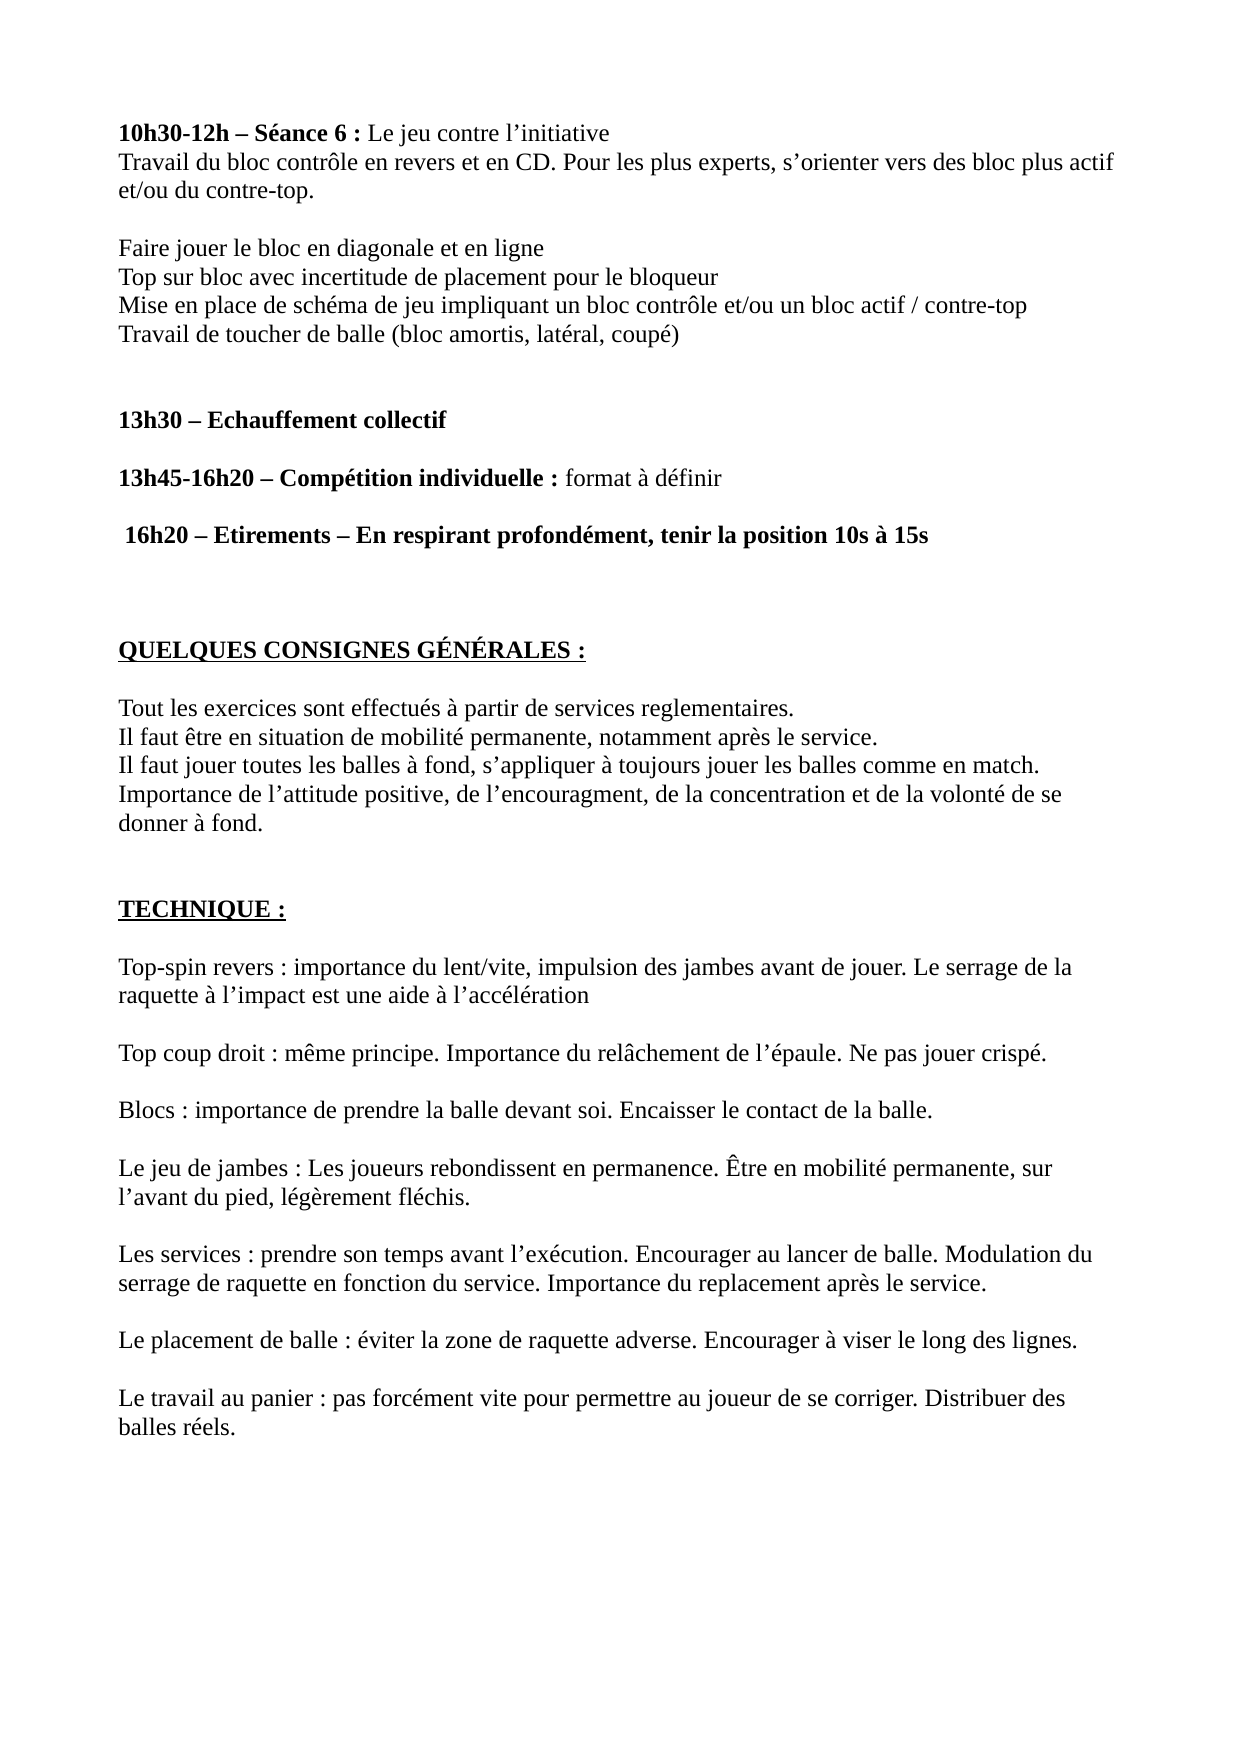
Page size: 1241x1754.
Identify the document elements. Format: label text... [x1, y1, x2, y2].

text 10h30-12h – Séance 6 : Le jeu contre l’initiative [118, 118, 1122, 147]
text 16h20 – Etirements – En respirant profondément, tenir la position 10s à 15s [118, 521, 1122, 549]
text Travail de toucher de balle (bloc amortis, latéral, coupé) [118, 319, 1122, 348]
text Top-spin revers : importance du lent/vite, impulsion des jambes avant de jouer. Le serrage de la raquette à l’impact est une aide à l’accélération [118, 952, 1122, 1009]
text Blocs : importance de prendre la balle devant soi. Encaisser le contact de la balle. [118, 1096, 1122, 1124]
text 13h45-16h20 – Compétition individuelle : format à définir [118, 463, 1122, 492]
text Top sur bloc avec incertitude de placement pour le bloqueur [118, 262, 1122, 291]
text Les services : prendre son temps avant l’exécution. Encourager au lancer de balle. Modulation du serrage de raquette en fonction du service. Importance du replacement après le service. [118, 1239, 1122, 1297]
text Le jeu de jambes : Les joueurs rebondissent en permanence. Être en mobilité permanente, sur l’avant du pied, légèrement fléchis. [118, 1153, 1122, 1211]
text Il faut être en situation de mobilité permanente, notamment après le service. [118, 722, 1122, 751]
text Importance de l’attitude positive, de l’encouragment, de la concentration et de la volonté de se donner à fond. [118, 779, 1122, 837]
text Travail du bloc contrôle en revers et en CD. Pour les plus experts, s’orienter vers des bloc plus actif et/ou du contre-top. [118, 147, 1122, 204]
text TECHNIQUE : [118, 894, 1122, 923]
text Mise en place de schéma de jeu impliquant un bloc contrôle et/ou un bloc actif / contre-top [118, 291, 1122, 319]
text Il faut jouer toutes les balles à fond, s’appliquer à toujours jouer les balles comme en match. [118, 751, 1122, 779]
text Faire jouer le bloc en diagonale et en ligne [118, 233, 1122, 262]
text Top coup droit : même principe. Importance du relâchement de l’épaule. Ne pas jouer crispé. [118, 1038, 1122, 1067]
text Tout les exercices sont effectués à partir de services reglementaires. [118, 693, 1122, 722]
text Le travail au panier : pas forcément vite pour permettre au joueur de se corriger. Distribuer des balles réels. [118, 1383, 1122, 1441]
text Le placement de balle : éviter la zone de raquette adverse. Encourager à viser le long des lignes. [118, 1326, 1122, 1354]
text QUELQUES CONSIGNES GÉNÉRALES : [118, 636, 1122, 664]
text 13h30 – Echauffement collectif [118, 406, 1122, 434]
